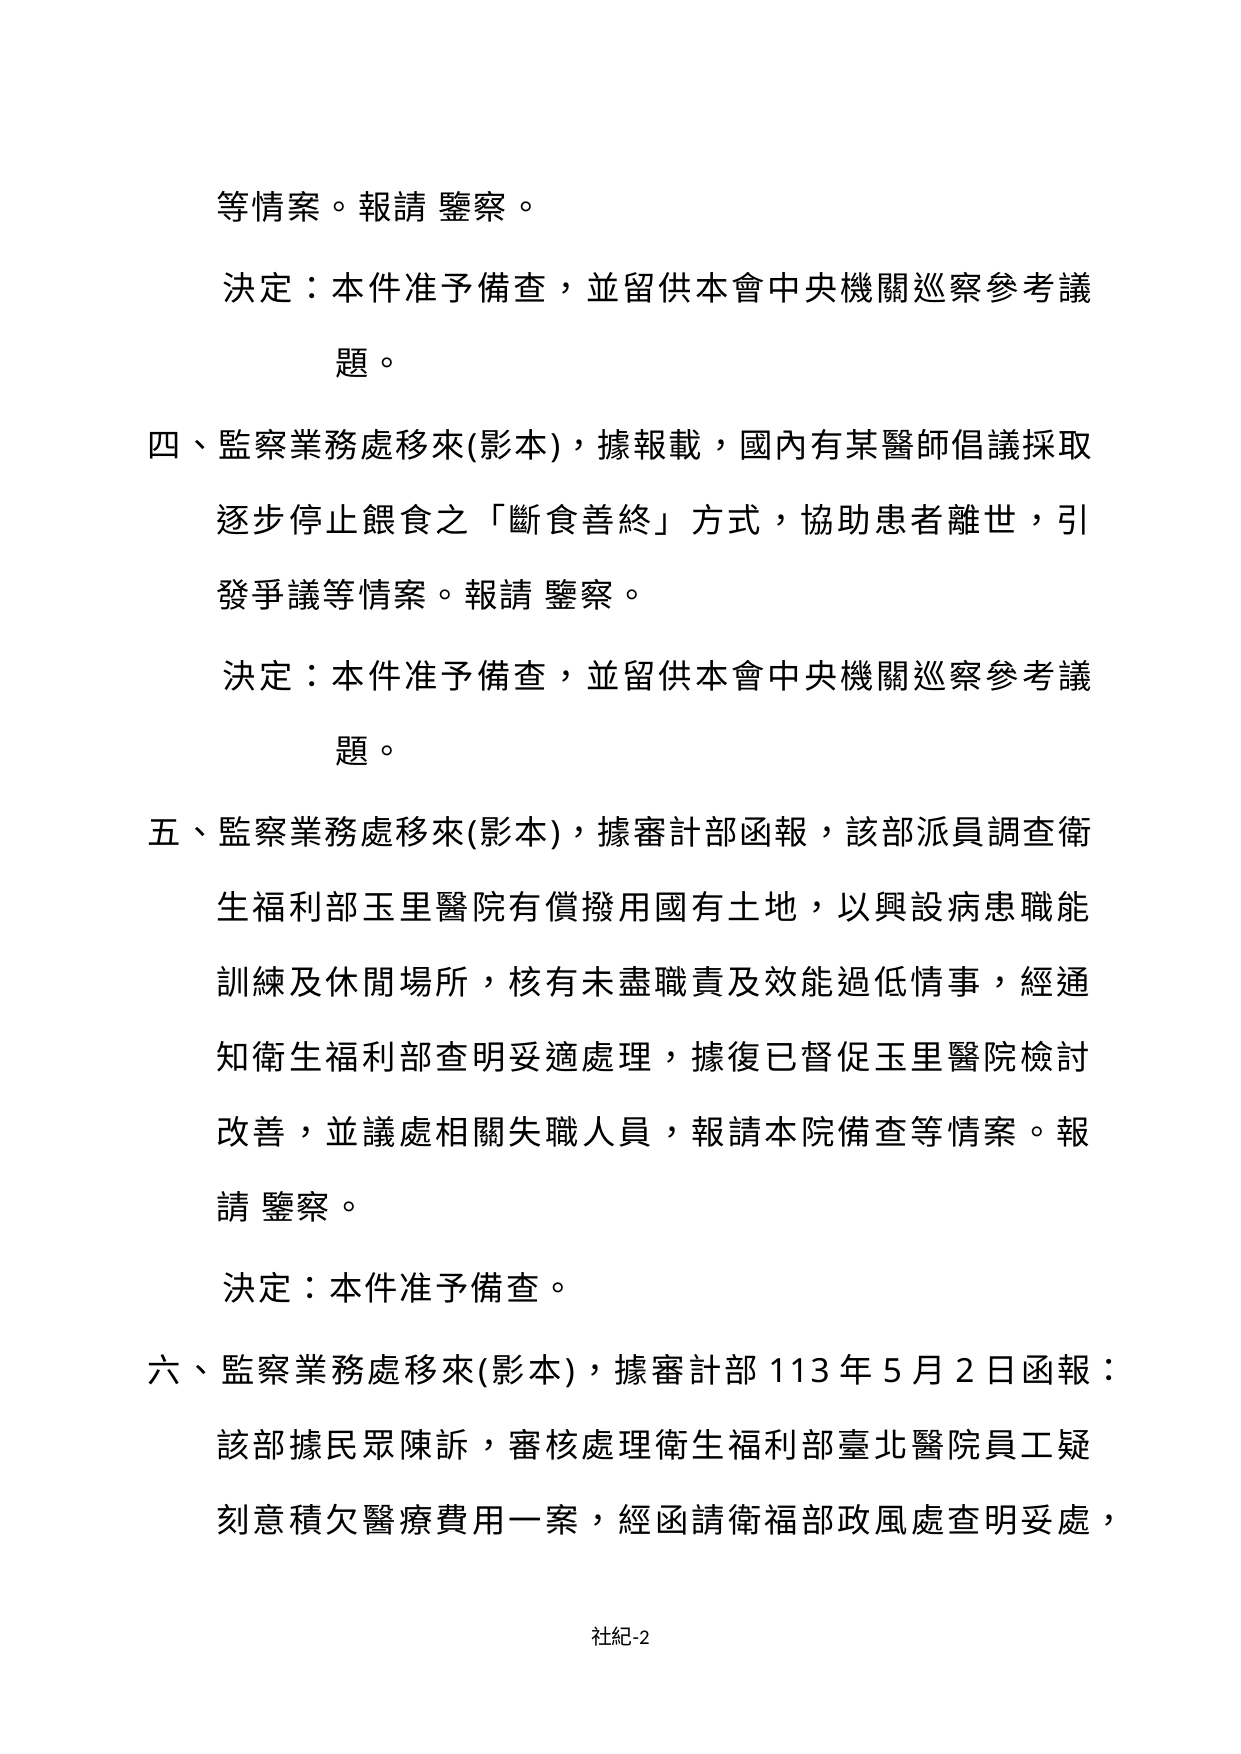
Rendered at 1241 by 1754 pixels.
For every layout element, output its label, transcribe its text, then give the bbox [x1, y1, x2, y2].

text 決定：本件准予備查，並留供本會中央機關巡察參考議題。 [214, 247, 1101, 401]
text 決定：本件准予備查，並留供本會中央機關巡察參考議題。 [214, 634, 1101, 788]
text 五、監察業務處移來(影本)，據審計部函報，該部派員調查衛生福利部玉里醫院有償撥用國有土地，以興設病患職能訓練及休閒場所，核有未盡職責及效能過低情事，經通知衛生福利部查明妥適處理，據復已督促玉里醫院檢討改善，並議處相關失職人員，報請本院備查等情案。報請 鑒察。 [139, 791, 1101, 1245]
text 決定：本件准予備查。 [214, 1247, 1101, 1326]
text 四、監察業務處移來(影本)，據報載，國內有某醫師倡議採取逐步停止餵食之「斷食善終」方式，協助患者離世，引發爭議等情案。報請 鑒察。 [139, 403, 1101, 632]
text 等情案。報請 鑒察。 [139, 166, 1101, 245]
text 六、監察業務處移來(影本)，據審計部113年5月2日函報：該部據民眾陳訴，審核處理衛生福利部臺北醫院員工疑刻意積欠醫療費用一案，經函請衛福部政風處查明妥處，據復已予失職人員適當處分，並擬具改善措施，報請本院備查案。報請 鑒察。 [139, 1328, 1101, 1557]
